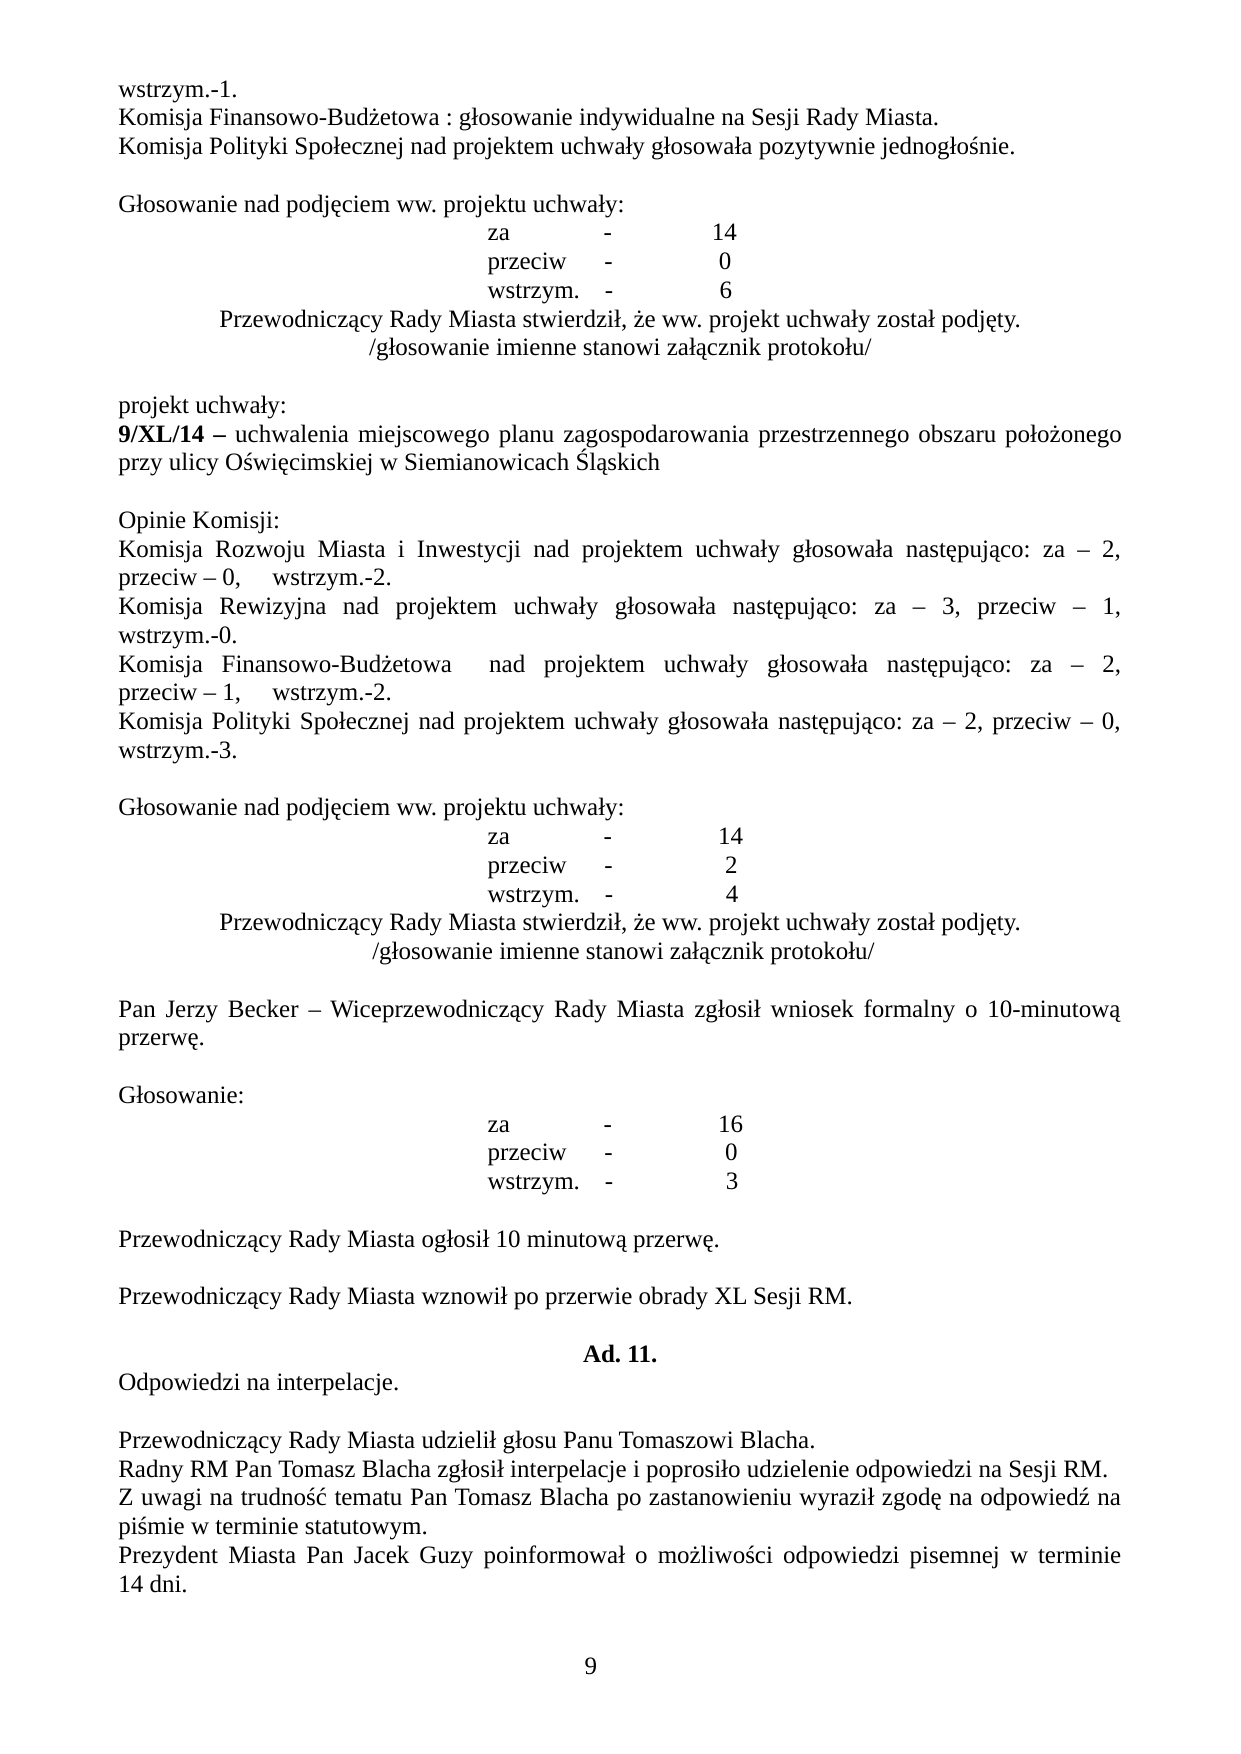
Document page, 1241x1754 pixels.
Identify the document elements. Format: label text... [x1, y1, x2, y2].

text Komisja Polityki Społecznej nad projektem uchwały głosowała pozytywnie jednogłośnie. [118, 131, 1122, 160]
text Komisja Polityki Społecznej nad projektem uchwały głosowała następująco: za – 2, przeciw – 0, wstrzym.-3. [118, 706, 1122, 764]
text Prezydent Miasta Pan Jacek Guzy poinformował o możliwości odpowiedzi pisemnej w terminie 14 dni. [118, 1540, 1122, 1597]
text Przewodniczący Rady Miasta ogłosił 10 minutową przerwę. [118, 1224, 1122, 1252]
text Przewodniczący Rady Miasta udzielił głosu Panu Tomaszowi Blacha. [118, 1425, 1122, 1454]
text wstrzym.-1. [118, 74, 1122, 102]
text /głosowanie imienne stanowi załącznik protokołu/ [118, 936, 1122, 965]
text Głosowanie nad podjęciem ww. projektu uchwały: [118, 189, 1122, 217]
text Komisja Rozwoju Miasta i Inwestycji nad projektem uchwały głosowała następująco: za – 2, przeciw – 0, wstrzym.-2. [118, 534, 1122, 591]
text Odpowiedzi na interpelacje. [118, 1367, 1122, 1396]
text Pan Jerzy Becker – Wiceprzewodniczący Rady Miasta zgłosił wniosek formalny o 10-minutową przerwę. [118, 994, 1122, 1051]
text za - 16 [118, 1109, 1122, 1137]
text Opinie Komisji: [118, 505, 1122, 534]
text przeciw - 0 [118, 246, 1122, 275]
text Ad. 11. [118, 1339, 1122, 1367]
text Radny RM Pan Tomasz Blacha zgłosił interpelacje i poprosiło udzielenie odpowiedzi na Sesji RM. [118, 1454, 1122, 1482]
text Głosowanie nad podjęciem ww. projektu uchwały: [118, 792, 1122, 821]
text za - 14 [118, 821, 1122, 850]
text za - 14 [118, 217, 1122, 246]
text Komisja Rewizyjna nad projektem uchwały głosowała następująco: za – 3, przeciw – 1, wstrzym.-0. [118, 591, 1122, 649]
text Przewodniczący Rady Miasta wznowił po przerwie obrady XL Sesji RM. [118, 1281, 1122, 1310]
text przeciw - 2 [118, 850, 1122, 879]
text przeciw - 0 [118, 1137, 1122, 1166]
text /głosowanie imienne stanowi załącznik protokołu/ [118, 332, 1122, 361]
text Komisja Finansowo-Budżetowa nad projektem uchwały głosowała następująco: za – 2, przeciw – 1, wstrzym.-2. [118, 649, 1122, 706]
text Głosowanie: [118, 1080, 1122, 1109]
text Z uwagi na trudność tematu Pan Tomasz Blacha po zastanowieniu wyraził zgodę na odpowiedź na piśmie w terminie statutowym. [118, 1482, 1122, 1540]
text wstrzym. - 3 [118, 1166, 1122, 1195]
text projekt uchwały: [118, 390, 1122, 419]
text 9/XL/14 – uchwalenia miejscowego planu zagospodarowania przestrzennego obszaru położonego przy ulicy Oświęcimskiej w Siemianowicach Śląskich [118, 419, 1122, 476]
text Przewodniczący Rady Miasta stwierdził, że ww. projekt uchwały został podjęty. [118, 907, 1122, 936]
text wstrzym. - 4 [118, 879, 1122, 907]
text wstrzym. - 6 [118, 275, 1122, 304]
text Komisja Finansowo-Budżetowa : głosowanie indywidualne na Sesji Rady Miasta. [118, 102, 1122, 131]
text Przewodniczący Rady Miasta stwierdził, że ww. projekt uchwały został podjęty. [118, 304, 1122, 332]
